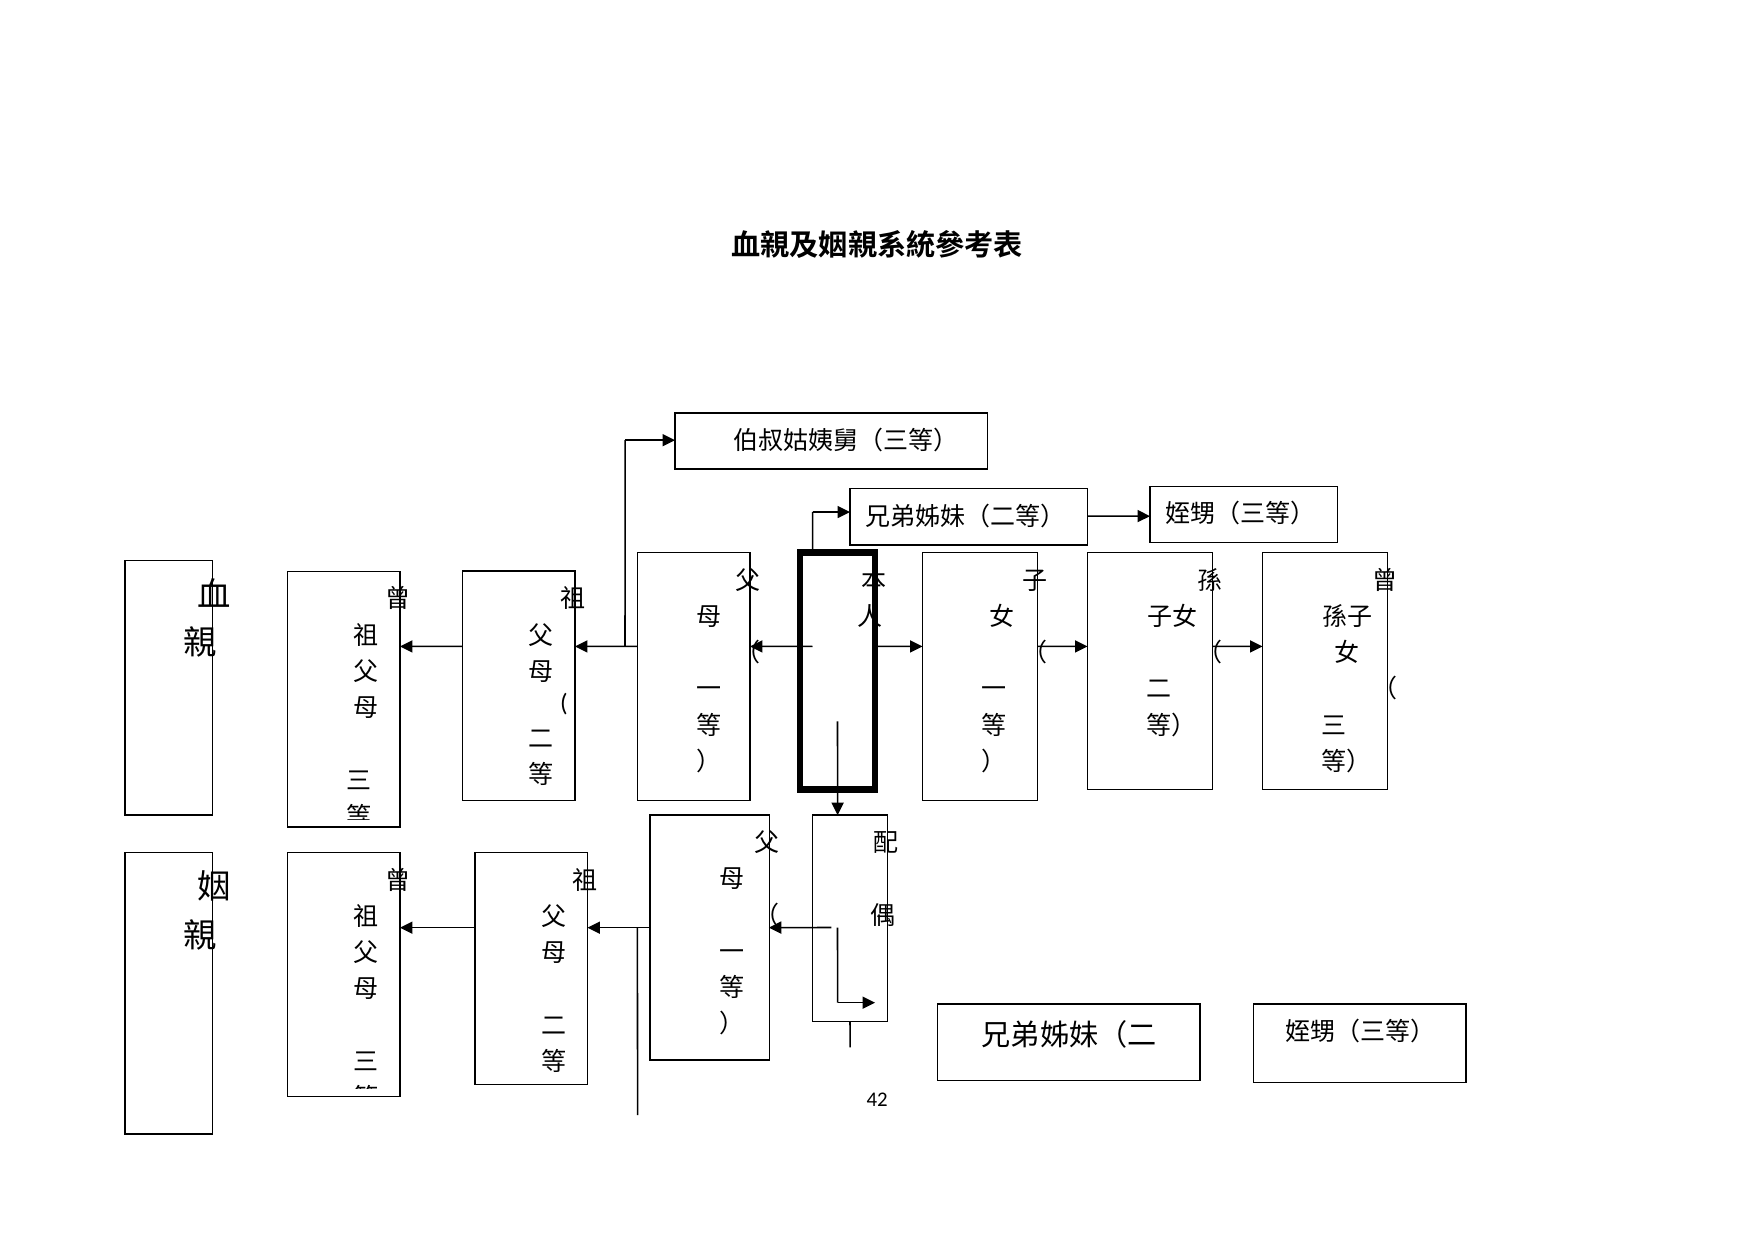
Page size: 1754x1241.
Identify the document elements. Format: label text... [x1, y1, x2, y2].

text 兄弟姊妹（二等） [865, 496, 1073, 532]
text 子女 [981, 560, 1023, 633]
text 姻親 [184, 932, 198, 957]
text 曾祖父母 [346, 860, 385, 1005]
text （一等） [709, 895, 754, 1040]
text 祖父母 [534, 860, 573, 969]
text 孫子女 [1146, 560, 1198, 633]
text 祖父母 [521, 579, 560, 688]
text （一等） [696, 633, 735, 778]
text 伯叔姑姨舅（三等） [734, 420, 973, 457]
text 血親 [184, 639, 198, 664]
text 姪甥（三等） [1165, 494, 1323, 530]
text 配 偶 [870, 823, 874, 931]
text 父母 [709, 823, 754, 895]
text 曾孫子女 [1321, 560, 1373, 669]
text (二等） [521, 688, 560, 793]
text （三等） [1321, 669, 1373, 778]
subtitle 血親及姻親系統參考表 [150, 206, 1604, 281]
text 姻親 [184, 860, 198, 930]
text （三等） [346, 1005, 385, 1089]
text 姪甥（三等） [1268, 1012, 1451, 1048]
text 父母 [696, 560, 735, 633]
text 曾祖父母 [346, 579, 385, 724]
text （二等） [1146, 633, 1198, 741]
text （二等） [534, 969, 573, 1077]
text （一等） [981, 633, 1023, 778]
text （三等） [346, 724, 385, 819]
text 兄弟姊妹（二等） [952, 1012, 1185, 1073]
text 血親 [184, 568, 198, 637]
